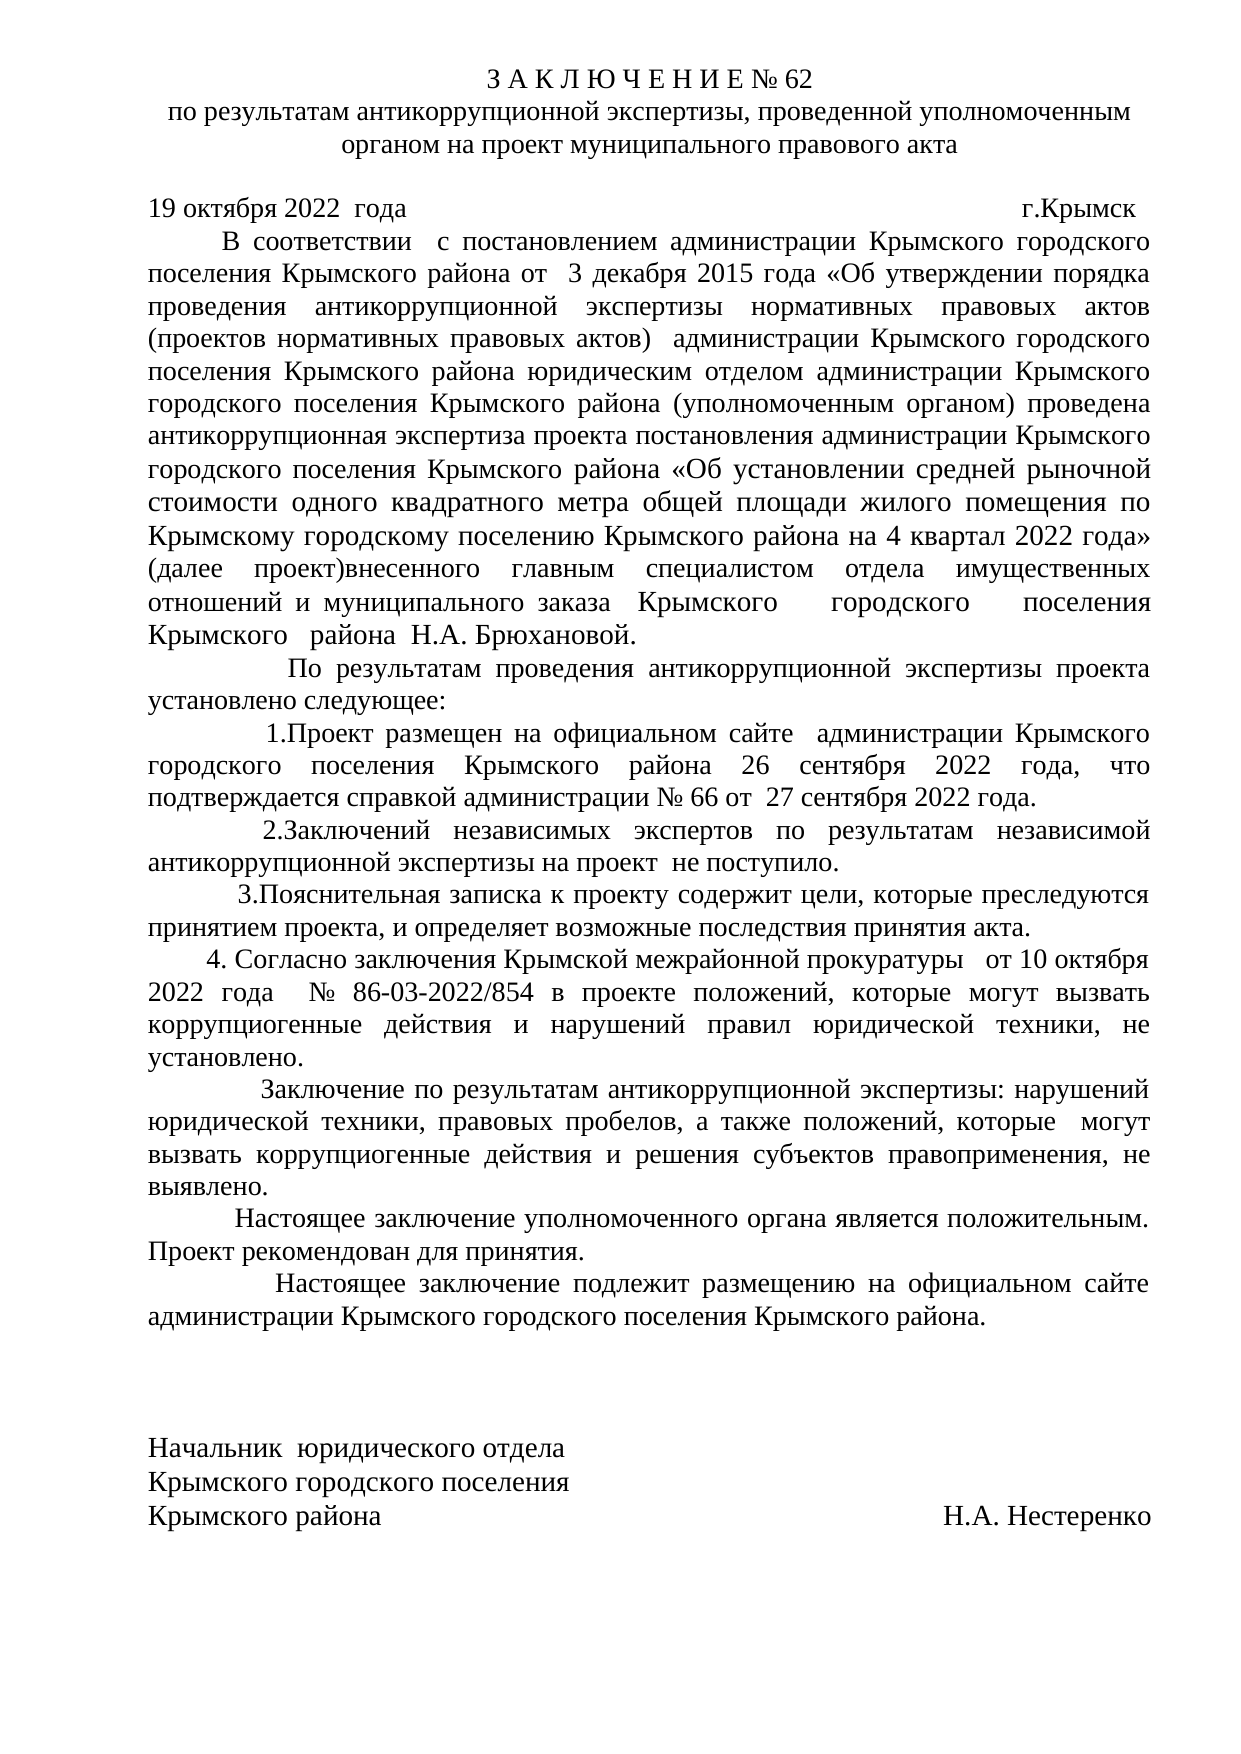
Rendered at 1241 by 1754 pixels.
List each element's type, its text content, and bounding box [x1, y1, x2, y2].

text 1.Проект размещен на официальном сайте администрации Крымского городского поселения Крымского района 26 сентября 2022 года, что подтверждается справкой администрации № 66 от 27 сентября 2022 года. [148, 716, 1152, 813]
text Настоящее заключение уполномоченного органа является положительным. Проект рекомендован для принятия. [148, 1202, 1152, 1266]
text 4. Согласно заключения Крымской межрайонной прокуратуры от 10 октября 2022 года № 86-03-2022/854 в проекте положений, которые могут вызвать коррупциогенные действия и нарушений правил юридической техники, не установлено. [148, 942, 1152, 1072]
text 3.Пояснительная записка к проекту содержит цели, которые преследуются принятием проекта, и определяет возможные последствия принятия акта. [148, 878, 1152, 942]
text По результатам проведения антикоррупционной экспертизы проекта установлено следующее: [148, 651, 1152, 716]
text В соответствии с постановлением администрации Крымского городского поселения Крымского района от 3 декабря 2015 года «Об утверждении порядка проведения антикоррупционной экспертизы нормативных правовых актов (проектов нормативных правовых актов) администрации Крымского городского поселения Крымского района юридическим отделом администрации Крымского городского поселения Крымского района (уполномоченным органом) проведена антикоррупционная экспертиза проекта постановления администрации Крымского городского поселения Крымского района «Об установлении средней рыночной стоимости одного квадратного метра общей площади жилого помещения по Крымскому городскому поселению Крымского района на 4 квартал 2022 года» (далее проект)внесенного главным специалистом отдела имущественных отношений и муниципального заказа Крымского городского поселения Крымского района Н.А. Брюхановой. [148, 224, 1152, 651]
text Крымского района Н.А. Нестеренко [148, 1498, 1152, 1531]
text З А К Л Ю Ч Е Н И Е № 62 [148, 62, 1152, 94]
text Заключение по результатам антикоррупционной экспертизы: нарушений юридической техники, правовых пробелов, а также положений, которые могут вызвать коррупциогенные действия и решения субъектов правоприменения, не выявлено. [148, 1072, 1152, 1202]
text 19 октября 2022 года г.Крымск [148, 192, 1152, 224]
text Начальник юридического отдела [148, 1431, 1152, 1464]
text Крымского городского поселения [148, 1464, 1152, 1498]
text Настоящее заключение подлежит размещению на официальном сайте администрации Крымского городского поселения Крымского района. [148, 1266, 1152, 1331]
text 2.Заключений независимых экспертов по результатам независимой антикоррупционной экспертизы на проект не поступило. [148, 813, 1152, 878]
text по результатам антикоррупционной экспертизы, проведенной уполномоченным органом на проект муниципального правового акта [148, 94, 1152, 159]
